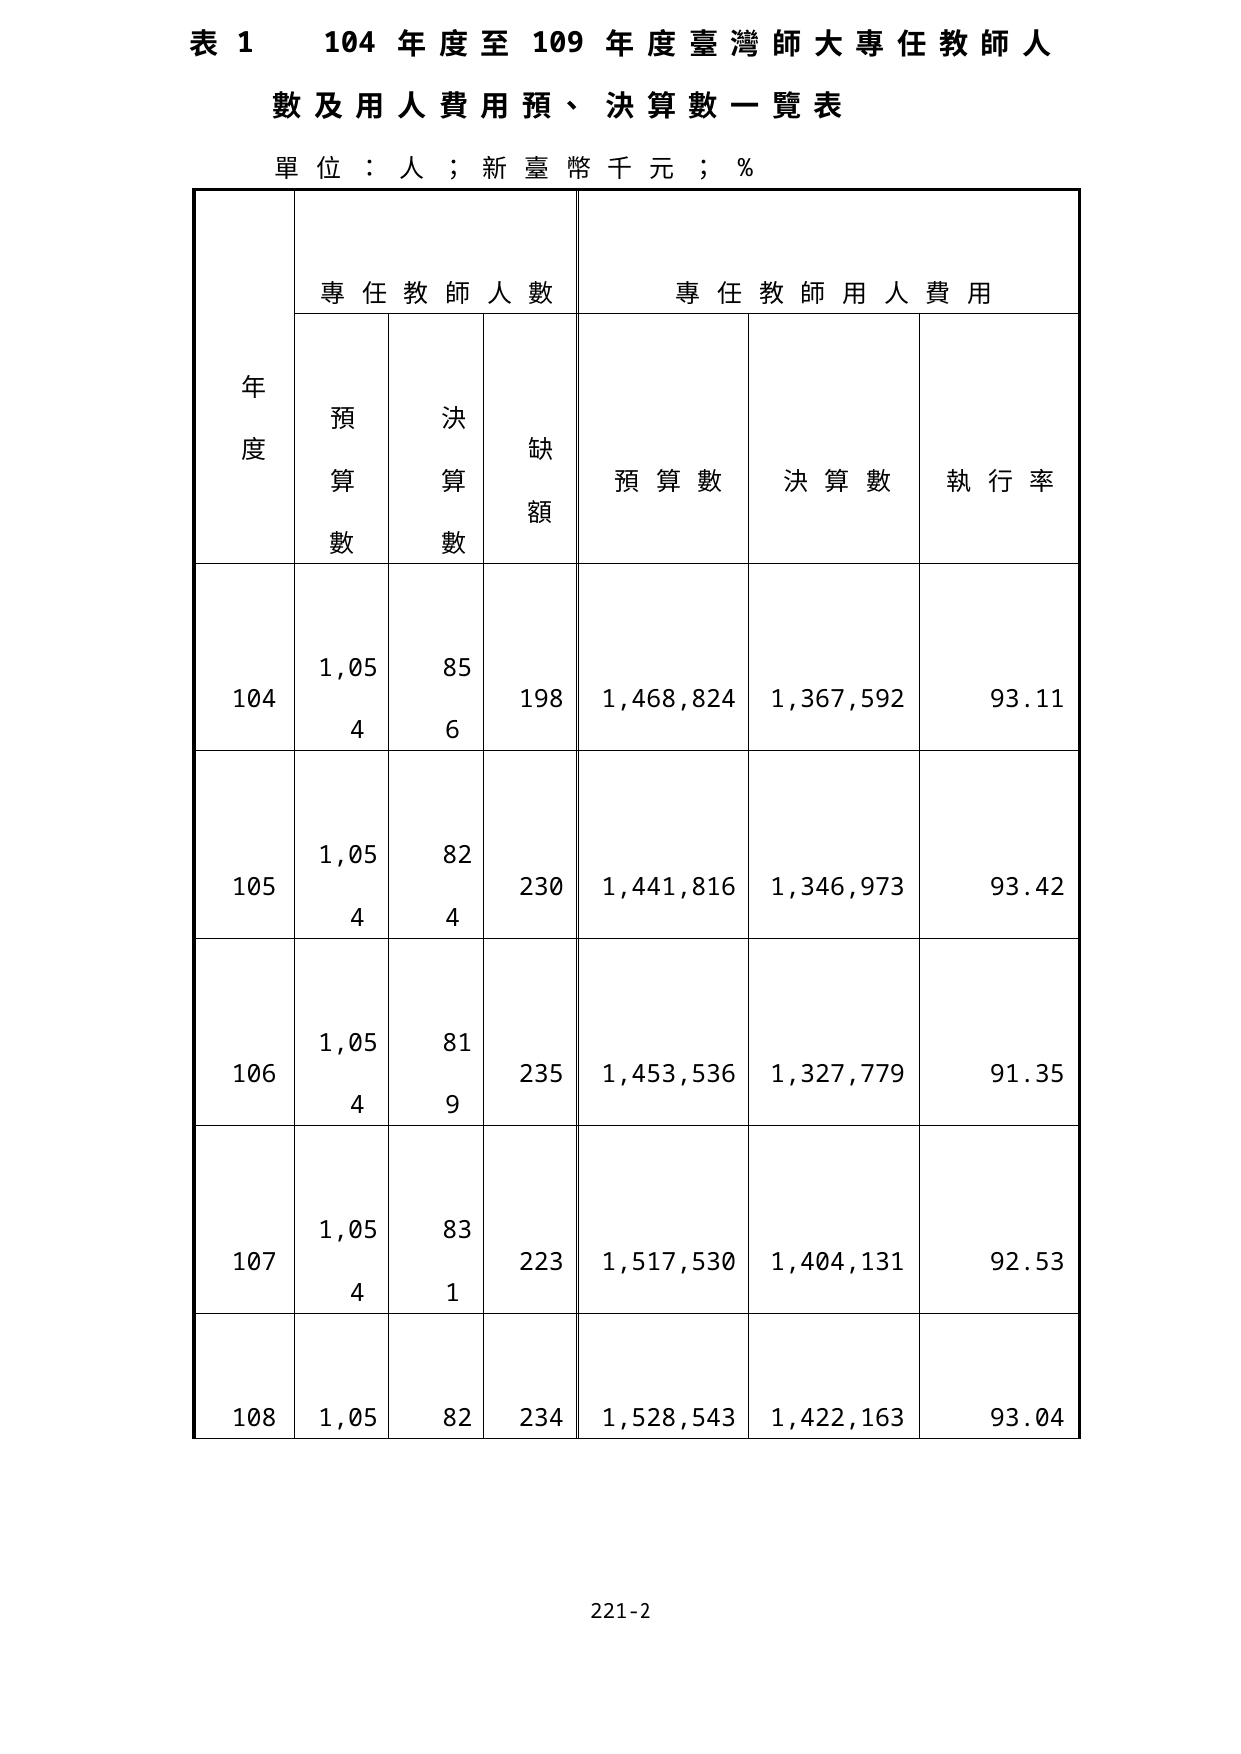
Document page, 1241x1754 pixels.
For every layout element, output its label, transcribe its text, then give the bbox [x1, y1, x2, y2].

table_cell 1,054 [295, 939, 388, 1125]
table_cell 1,422,163 [749, 1314, 919, 1437]
table_cell 235 [484, 939, 576, 1125]
table_header 專任教師人數 [295, 191, 576, 312]
table_header 年度 [196, 191, 294, 562]
table_cell 預算數 [295, 314, 388, 562]
table_cell 824 [389, 751, 483, 937]
table_cell 缺額 [484, 314, 576, 562]
table_cell 決算數 [749, 314, 919, 562]
table_cell 1,441,816 [579, 751, 748, 937]
table_cell 1,327,779 [749, 939, 919, 1125]
table_cell 1,468,824 [579, 564, 748, 750]
table_cell 82 [389, 1314, 483, 1437]
table_cell 執行率 [920, 314, 1078, 562]
table_cell 1,517,530 [579, 1126, 748, 1312]
table_cell 1,054 [295, 1126, 388, 1312]
table_cell 223 [484, 1126, 576, 1312]
table_cell 831 [389, 1126, 483, 1312]
table_cell 1,528,543 [579, 1314, 748, 1437]
table_cell 1,054 [295, 564, 388, 750]
table_cell 1,346,973 [749, 751, 919, 937]
table_cell 856 [389, 564, 483, 750]
table_cell 104 [196, 564, 294, 750]
table_cell 93.04 [920, 1314, 1078, 1437]
table_cell 決算數 [389, 314, 483, 562]
text 表1 104年度至109年度臺灣師大專任教師人數及用人費用預、決算數一覽表 單位：人；新臺幣千元；% [183, 0, 1058, 187]
table_cell 預算數 [579, 314, 748, 562]
table_cell 107 [196, 1126, 294, 1312]
table_cell 1,054 [295, 751, 388, 937]
table_cell 1,367,592 [749, 564, 919, 750]
table_cell 106 [196, 939, 294, 1125]
table_header 專任教師用人費用 [579, 191, 1078, 312]
table_cell 1,404,131 [749, 1126, 919, 1312]
table_cell 198 [484, 564, 576, 750]
table_cell 230 [484, 751, 576, 937]
table_cell 1,453,536 [579, 939, 748, 1125]
table_cell 93.42 [920, 751, 1078, 937]
table_cell 819 [389, 939, 483, 1125]
table_cell 1,05 [295, 1314, 388, 1437]
table_cell 234 [484, 1314, 576, 1437]
table_cell 91.35 [920, 939, 1078, 1125]
table_cell 108 [196, 1314, 294, 1437]
table_cell 105 [196, 751, 294, 937]
table_cell 92.53 [920, 1126, 1078, 1312]
table_cell 93.11 [920, 564, 1078, 750]
